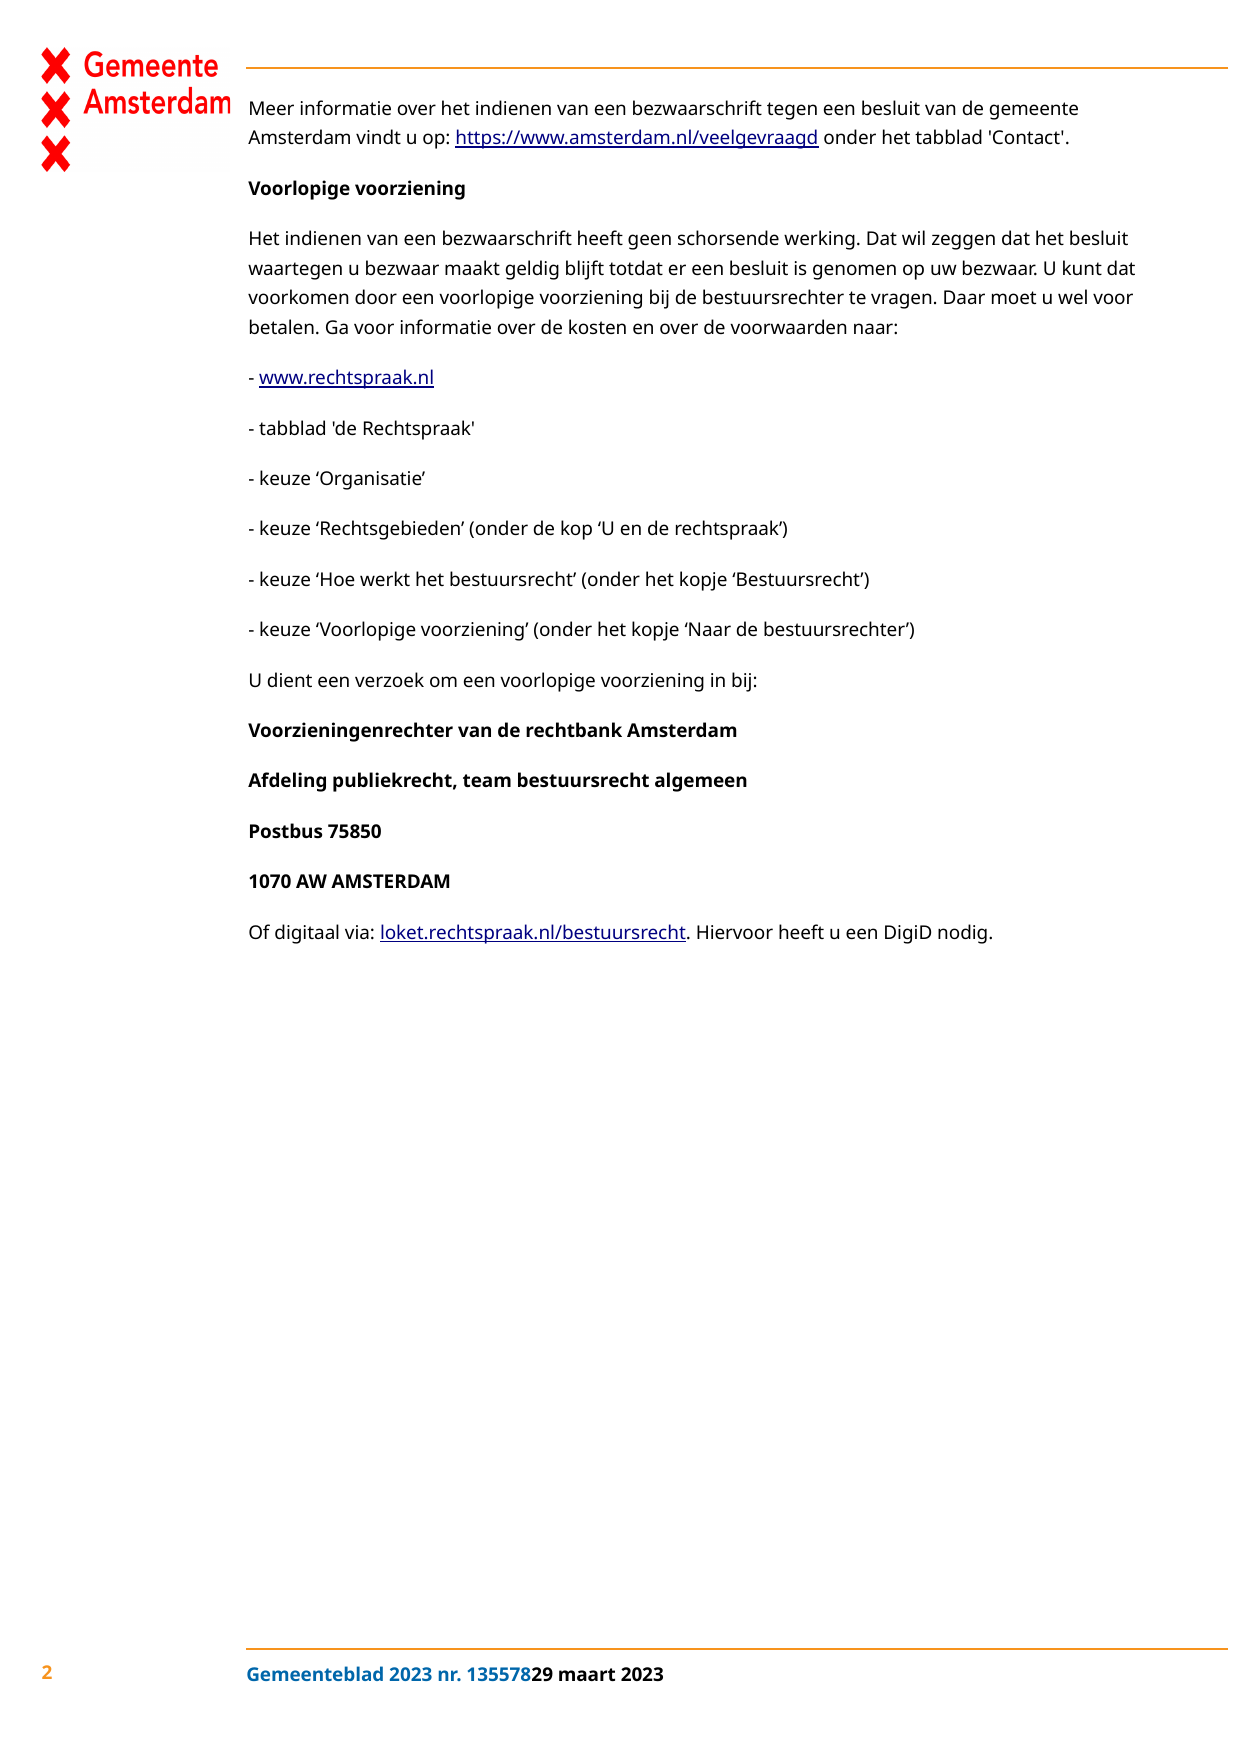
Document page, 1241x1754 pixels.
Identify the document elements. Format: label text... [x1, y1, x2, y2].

text U dient een verzoek om een voorlopige voorziening in bij: [248, 667, 1152, 693]
text Afdeling publiekrecht, team bestuursrecht algemeen [248, 768, 1152, 793]
text - keuze ‘Organisatie’ [248, 465, 1152, 491]
text - tabblad 'de Rechtspraak' [248, 415, 1152, 441]
text - www.rechtspraak.nl [248, 364, 1152, 390]
text - keuze ‘Hoe werkt het bestuursrecht’ (onder het kopje ‘Bestuursrecht’) [248, 566, 1152, 592]
picture [41, 47, 231, 172]
text 1070 AW AMSTERDAM [248, 868, 1152, 894]
text - keuze ‘Voorlopige voorziening’ (onder het kopje ‘Naar de bestuursrechter’) [248, 616, 1152, 642]
text Het indienen van een bezwaarschrift heeft geen schorsende werking. Dat wil zeggen dat het besluit waartegen u bezwaar maakt geldig blijft totdat er een besluit is genomen op uw bezwaar. U kunt dat voorkomen door een voorlopige voorziening bij de bestuursrechter te vragen. Daar moet u wel voor betalen. Ga voor informatie over de kosten en over de voorwaarden naar: [248, 225, 1152, 340]
text Of digitaal via: loket.rechtspraak.nl/bestuursrecht. Hiervoor heeft u een DigiD nodig. [248, 919, 1152, 945]
text Voorzieningenrechter van de rechtbank Amsterdam [248, 717, 1152, 743]
text Voorlopige voorziening [248, 175, 1152, 201]
text - keuze ‘Rechtsgebieden’ (onder de kop ‘U en de rechtspraak’) [248, 516, 1152, 541]
text Postbus 75850 [248, 818, 1152, 844]
text Meer informatie over het indienen van een bezwaarschrift tegen een besluit van de gemeente Amsterdam vindt u op: https://www.amsterdam.nl/veelgevraagd onder het tabblad 'Contact'. [248, 95, 1152, 150]
